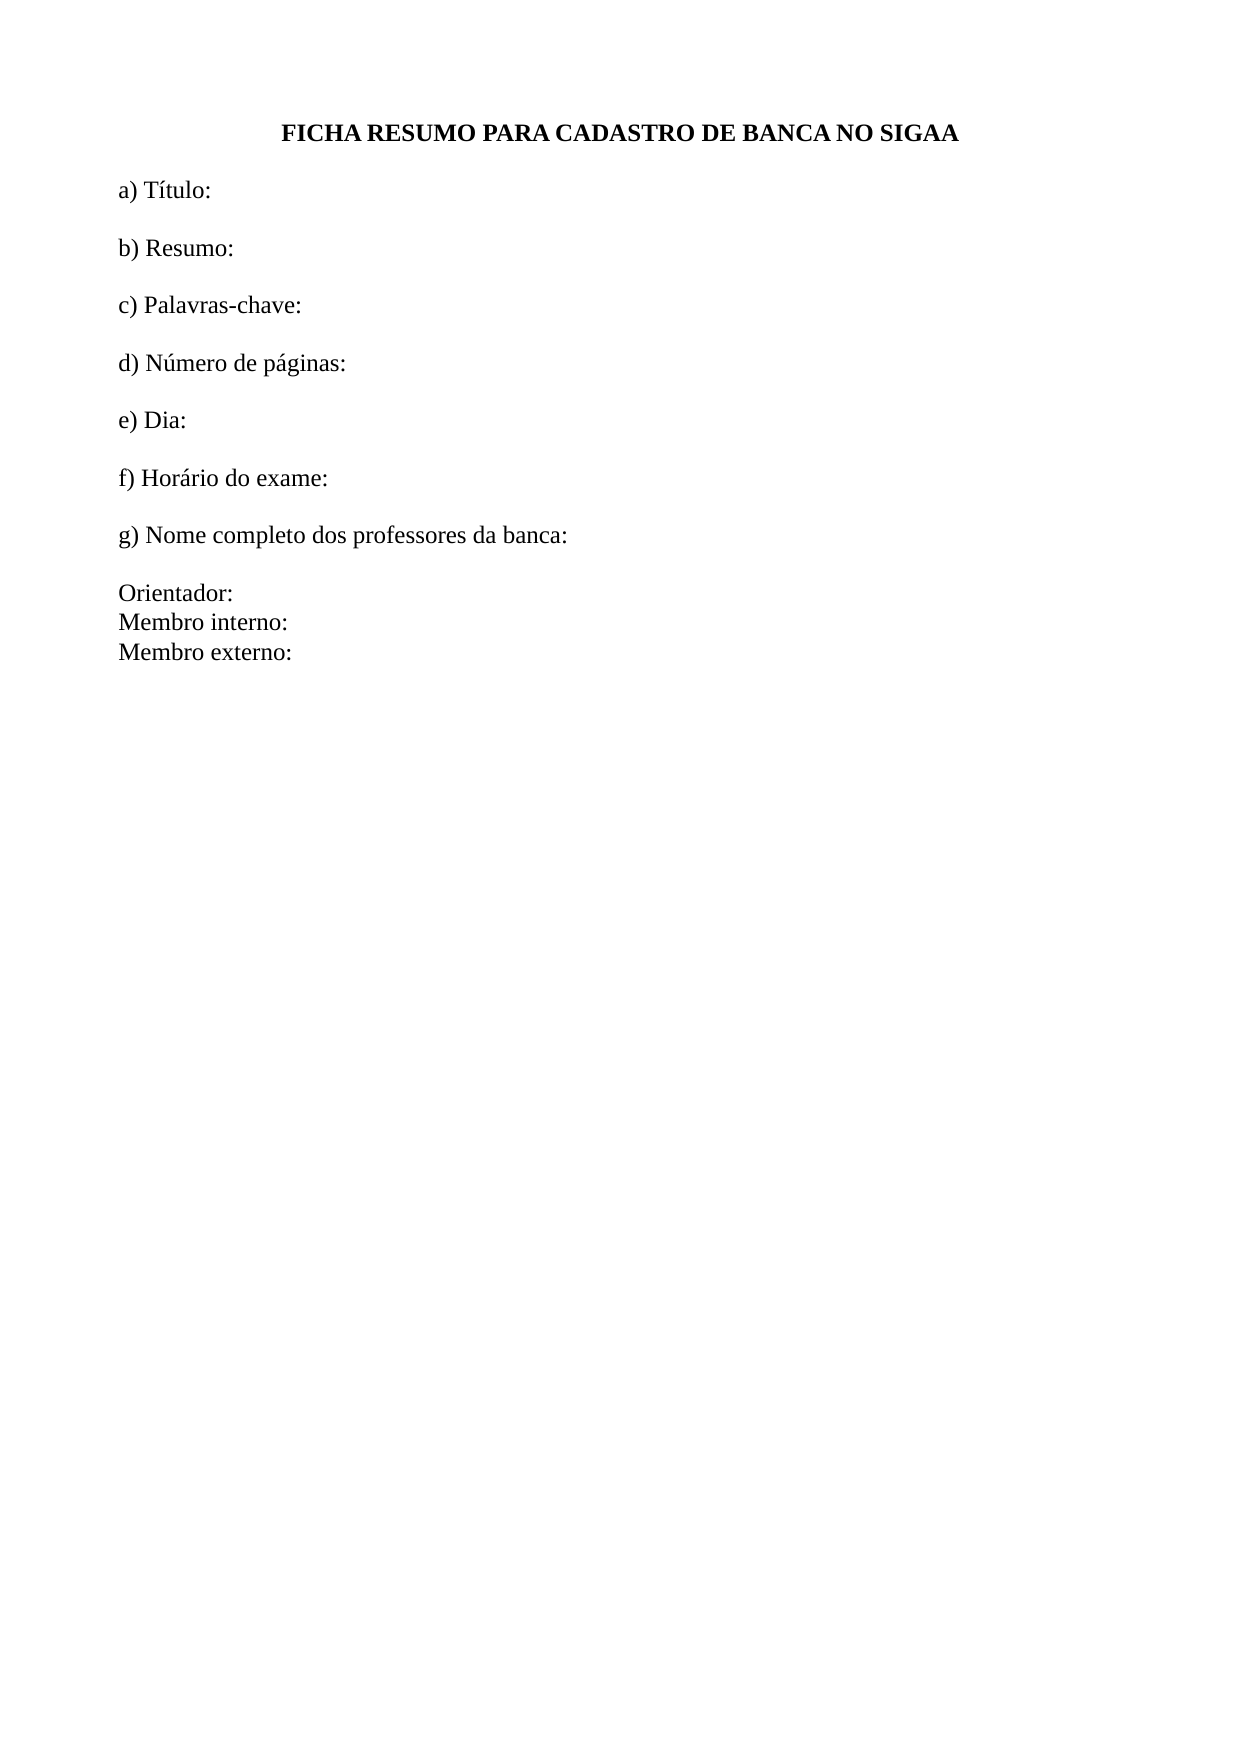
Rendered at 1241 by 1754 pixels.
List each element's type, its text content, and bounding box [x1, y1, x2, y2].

text b) Resumo: [118, 233, 1122, 262]
text Membro interno: [118, 607, 1122, 636]
text Membro externo: [118, 636, 1122, 666]
text a) Título: [118, 176, 1122, 204]
text f) Horário do exame: [118, 463, 1122, 492]
text c) Palavras-chave: [118, 291, 1122, 319]
text e) Dia: [118, 406, 1122, 434]
text Orientador: [118, 578, 1122, 607]
text g) Nome completo dos professores da banca: [118, 521, 1122, 549]
text d) Número de páginas: [118, 348, 1122, 377]
text FICHA RESUMO PARA CADASTRO DE BANCA NO SIGAA [118, 118, 1122, 147]
